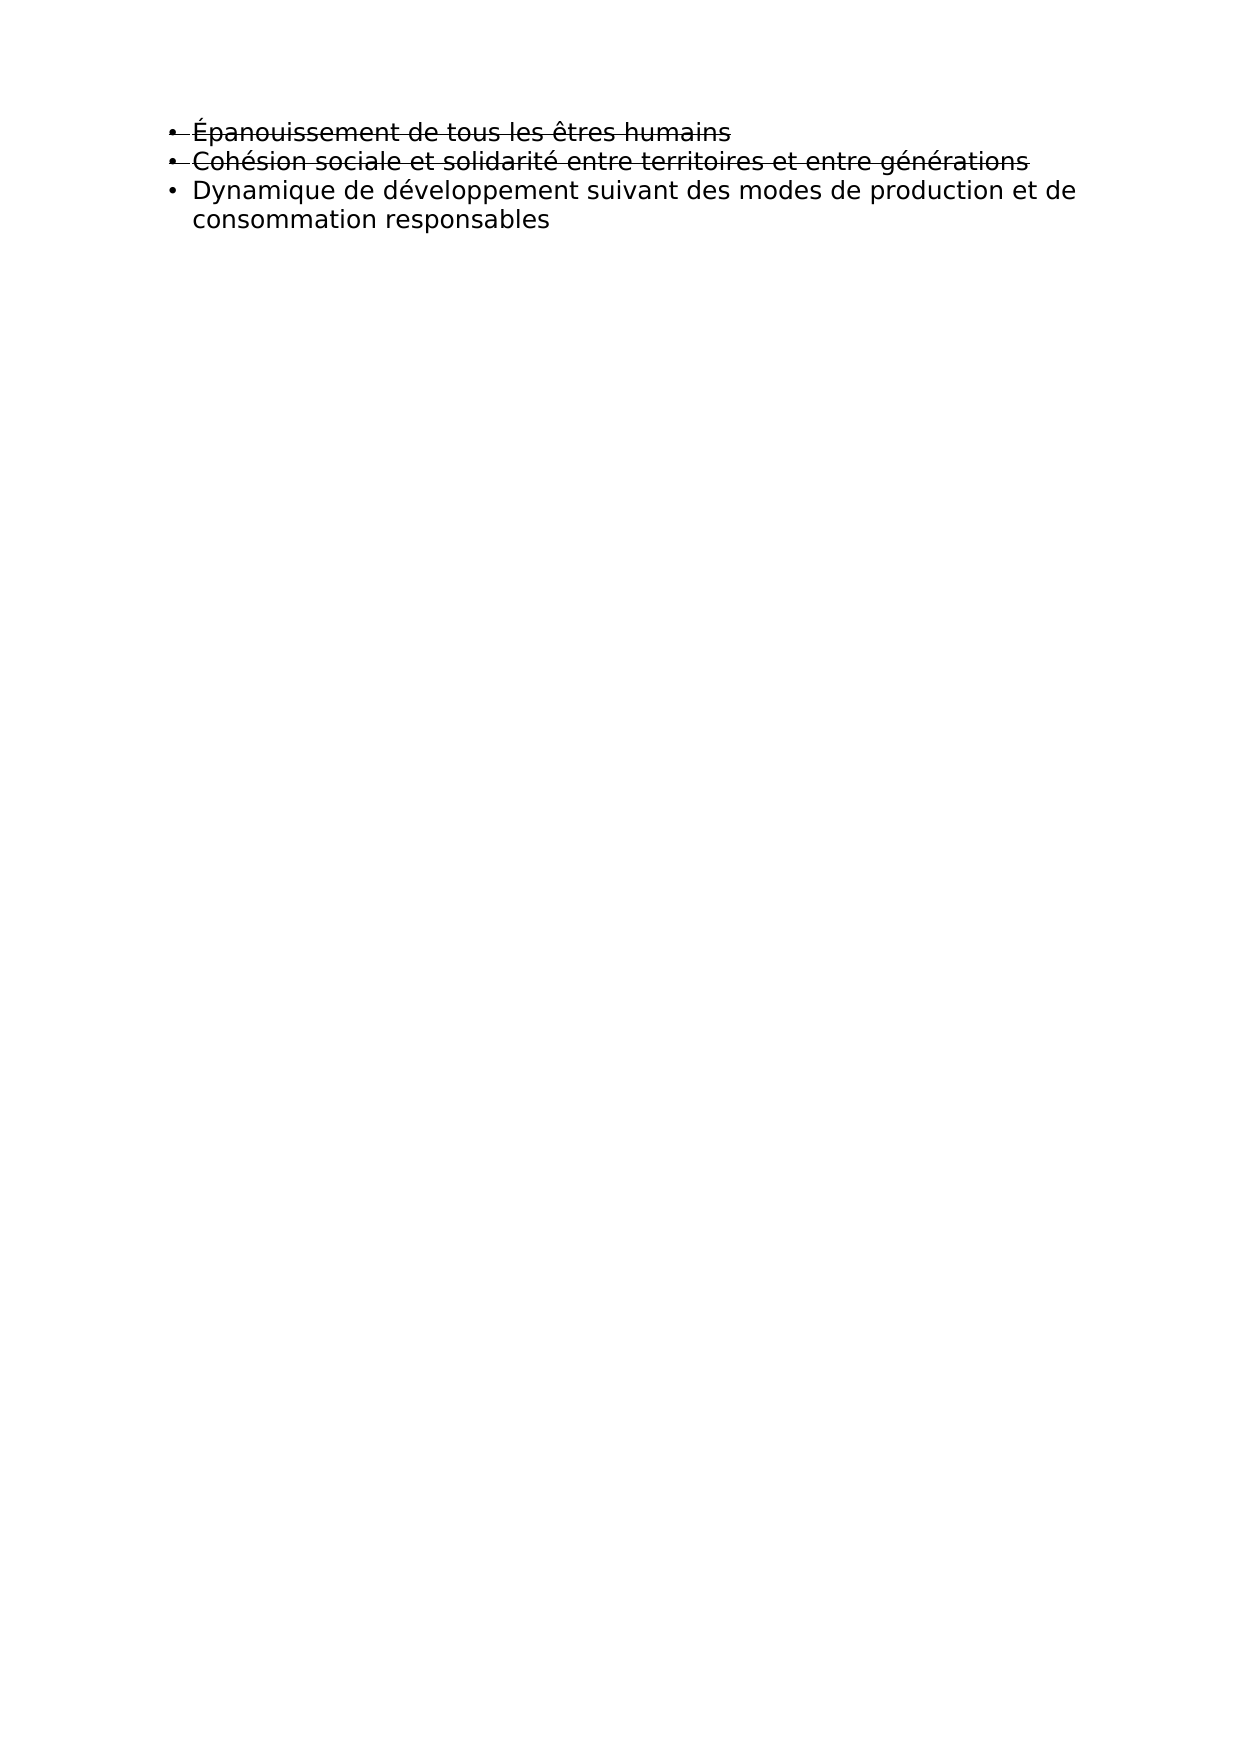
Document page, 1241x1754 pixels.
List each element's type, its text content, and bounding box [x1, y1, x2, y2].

list Cohésion sociale et solidarité entre territoires et entre générations [177, 147, 1122, 176]
list Dynamique de développement suivant des modes de production et de consommation responsables [177, 176, 1122, 235]
list Épanouissement de tous les êtres humains [177, 118, 1122, 147]
